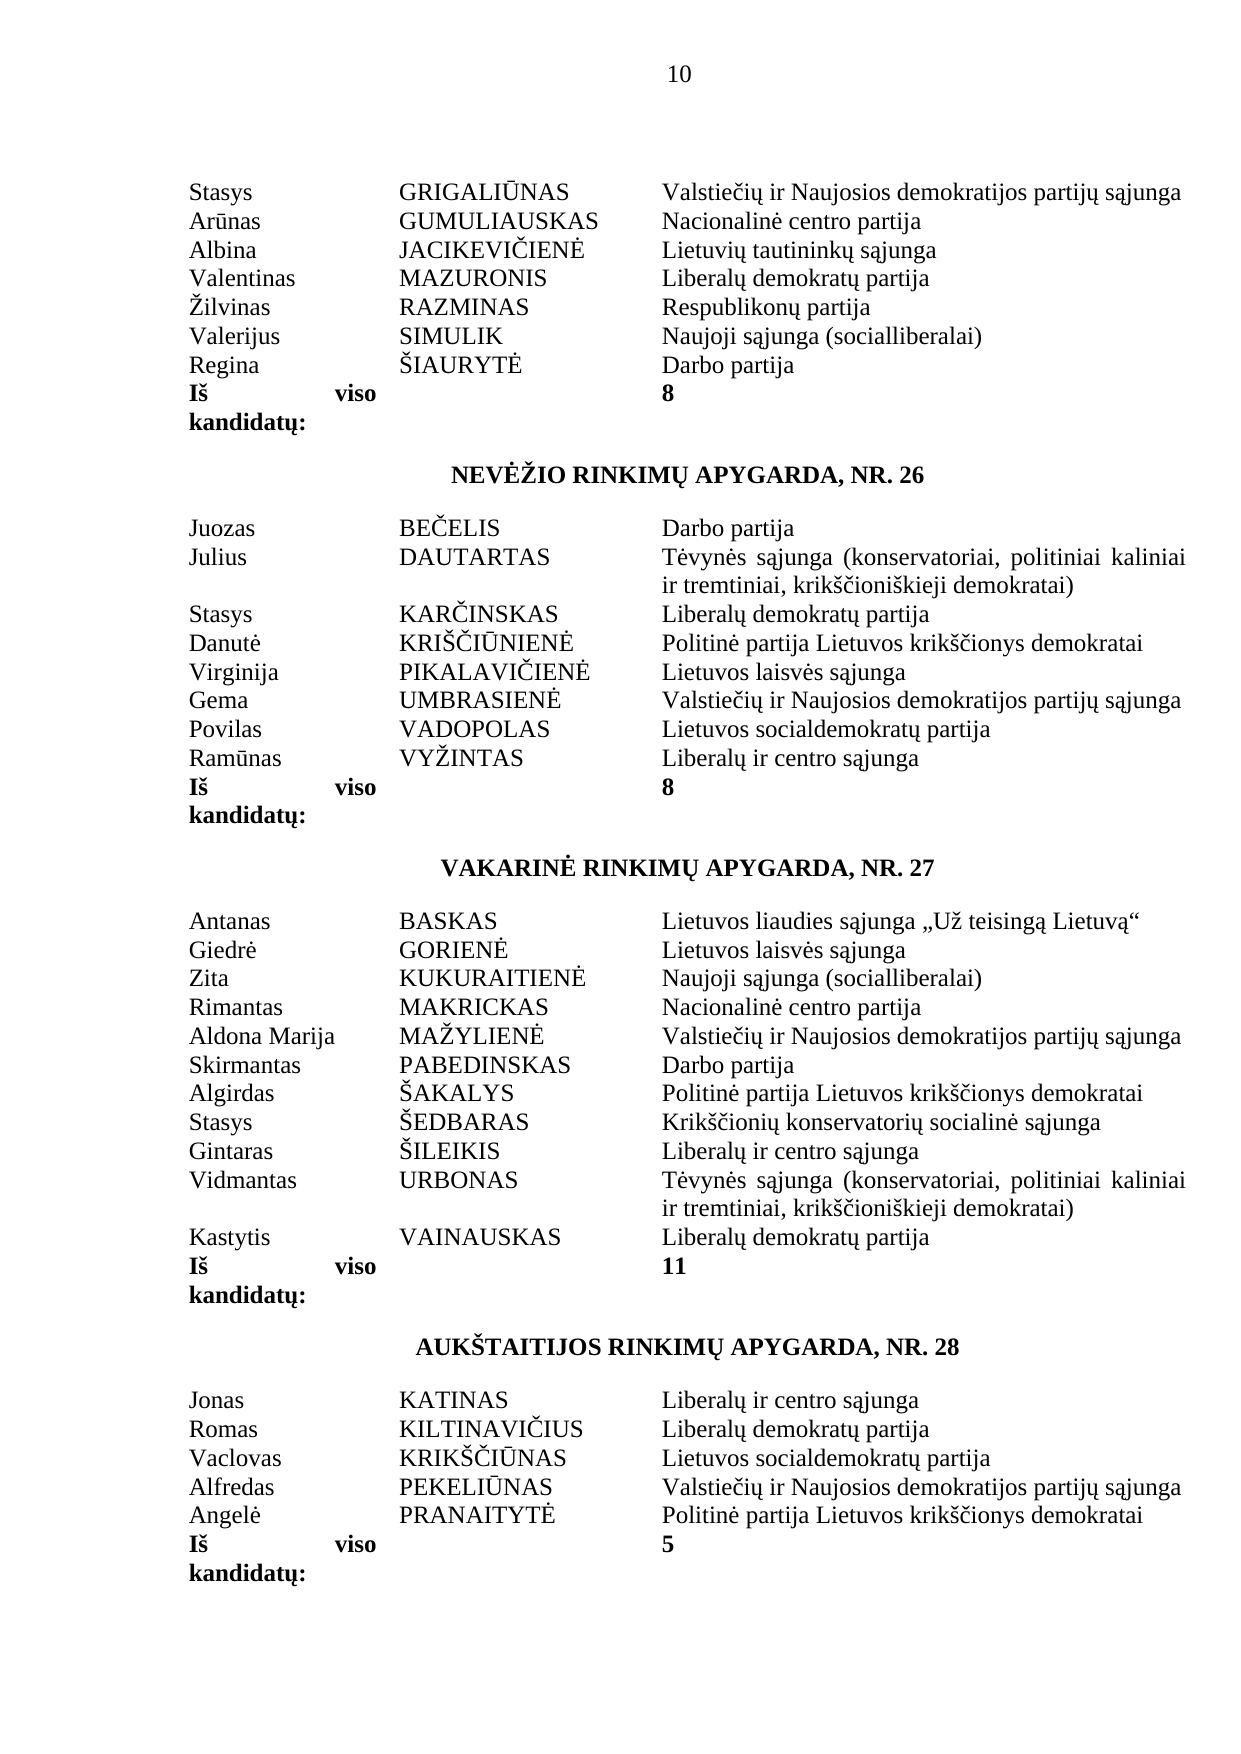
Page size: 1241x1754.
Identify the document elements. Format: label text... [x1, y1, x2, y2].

table_cell Stasys [177, 1107, 388, 1136]
table_cell Valstiečių ir Naujosios demokratijos partijų sąjunga [650, 1021, 1198, 1050]
table_cell ŠILEIKIS [388, 1136, 650, 1165]
table_cell BEČELIS [388, 513, 650, 542]
table_cell [388, 489, 650, 513]
table_cell [388, 772, 650, 829]
table_cell Arūnas [177, 206, 388, 235]
table_cell KRIŠČIŪNIENĖ [388, 628, 650, 657]
table_cell Liberalų ir centro sąjunga [650, 1136, 1198, 1165]
table_cell AUKŠTAITIJOS RINKIMŲ APYGARDA, NR. 28 [177, 1333, 1198, 1361]
table_cell Lietuvos socialdemokratų partija [650, 1443, 1198, 1472]
table_cell Politinė partija Lietuvos krikščionys demokratai [650, 1079, 1198, 1107]
table_cell DAUTARTAS [388, 542, 650, 599]
table_cell Žilvinas [177, 292, 388, 321]
table_cell VAKARINĖ RINKIMŲ APYGARDA, NR. 27 [177, 853, 1198, 882]
table_cell Nacionalinė centro partija [650, 206, 1198, 235]
table_cell Iš viso kandidatų: [177, 772, 388, 829]
table_cell Antanas [177, 906, 388, 935]
table_cell [177, 1309, 388, 1332]
table_cell KILTINAVIČIUS [388, 1414, 650, 1443]
table_cell Skirmantas [177, 1050, 388, 1078]
table_cell Rimantas [177, 992, 388, 1021]
table_cell Juozas [177, 513, 388, 542]
table_cell Liberalų demokratų partija [650, 599, 1198, 628]
table_cell Nacionalinė centro partija [650, 992, 1198, 1021]
table_cell Julius [177, 542, 388, 599]
table_cell Kastytis [177, 1222, 388, 1251]
table_cell Jonas [177, 1385, 388, 1414]
table_cell Naujoji sąjunga (socialliberalai) [650, 321, 1198, 350]
table_cell [388, 436, 650, 460]
table_cell Valstiečių ir Naujosios demokratijos partijų sąjunga [650, 177, 1198, 206]
table_cell Vaclovas [177, 1443, 388, 1472]
table_cell KATINAS [388, 1385, 650, 1414]
table_cell Stasys [177, 177, 388, 206]
table_cell Liberalų ir centro sąjunga [650, 743, 1198, 772]
table_cell Tėvynės sąjunga (konservatoriai, politiniai kaliniai ir tremtiniai, krikščioniškieji demokratai) [650, 542, 1198, 599]
table_cell Zita [177, 964, 388, 992]
table_cell [388, 882, 650, 906]
table_cell 5 [650, 1529, 1198, 1587]
table_cell 8 [650, 772, 1198, 829]
table_cell ŠAKALYS [388, 1079, 650, 1107]
table_cell [650, 1587, 1198, 1611]
table_cell [650, 489, 1198, 513]
table_cell Vidmantas [177, 1165, 388, 1222]
table_cell [388, 1309, 650, 1332]
table_cell Romas [177, 1414, 388, 1443]
table_cell [177, 829, 388, 853]
table_cell Alfredas [177, 1472, 388, 1500]
table_cell [177, 489, 388, 513]
table_cell Povilas [177, 714, 388, 743]
table_cell Lietuvos liaudies sąjunga „Už teisingą Lietuvą“ [650, 906, 1198, 935]
table_cell Respublikonų partija [650, 292, 1198, 321]
table_cell Darbo partija [650, 1050, 1198, 1078]
table_cell Valerijus [177, 321, 388, 350]
table_cell [650, 436, 1198, 460]
table_cell VAINAUSKAS [388, 1222, 650, 1251]
table_cell [177, 1361, 388, 1385]
table_cell Ramūnas [177, 743, 388, 772]
table_cell Liberalų demokratų partija [650, 1222, 1198, 1251]
table_cell Liberalų demokratų partija [650, 264, 1198, 292]
table_cell KARČINSKAS [388, 599, 650, 628]
table_cell Stasys [177, 599, 388, 628]
table_cell Algirdas [177, 1079, 388, 1107]
table_cell [177, 1587, 388, 1611]
table_cell VADOPOLAS [388, 714, 650, 743]
table_cell KRIKŠČIŪNAS [388, 1443, 650, 1472]
table_cell Gema [177, 685, 388, 714]
table_cell UMBRASIENĖ [388, 685, 650, 714]
table_cell PRANAITYTĖ [388, 1500, 650, 1529]
table_cell Virginija [177, 657, 388, 685]
table_cell [177, 436, 388, 460]
table_cell GRIGALIŪNAS [388, 177, 650, 206]
table_cell KUKURAITIENĖ [388, 964, 650, 992]
table_cell 11 [650, 1251, 1198, 1308]
table_cell Lietuvių tautininkų sąjunga [650, 235, 1198, 263]
table_cell URBONAS [388, 1165, 650, 1222]
table_cell [650, 882, 1198, 906]
table_cell Gintaras [177, 1136, 388, 1165]
table_cell RAZMINAS [388, 292, 650, 321]
table_cell [650, 1309, 1198, 1332]
table_cell [388, 379, 650, 436]
table_cell Iš viso kandidatų: [177, 1251, 388, 1308]
table_cell Liberalų ir centro sąjunga [650, 1385, 1198, 1414]
table_cell PEKELIŪNAS [388, 1472, 650, 1500]
table_cell Danutė [177, 628, 388, 657]
table_cell Politinė partija Lietuvos krikščionys demokratai [650, 1500, 1198, 1529]
table_cell Regina [177, 350, 388, 378]
table_cell Naujoji sąjunga (socialliberalai) [650, 964, 1198, 992]
table_cell ŠIAURYTĖ [388, 350, 650, 378]
table_cell Lietuvos laisvės sąjunga [650, 657, 1198, 685]
table_cell Lietuvos socialdemokratų partija [650, 714, 1198, 743]
table_cell [388, 1251, 650, 1308]
table_cell GORIENĖ [388, 935, 650, 963]
table_cell GUMULIAUSKAS [388, 206, 650, 235]
table_cell [650, 829, 1198, 853]
table_cell 8 [650, 379, 1198, 436]
table_cell MAKRICKAS [388, 992, 650, 1021]
table_cell JACIKEVIČIENĖ [388, 235, 650, 263]
table_cell [177, 882, 388, 906]
table_cell Iš viso kandidatų: [177, 1529, 388, 1587]
table_cell [388, 829, 650, 853]
table_cell Aldona Marija [177, 1021, 388, 1050]
table_cell MAZURONIS [388, 264, 650, 292]
table_cell SIMULIK [388, 321, 650, 350]
table_cell Iš viso kandidatų: [177, 379, 388, 436]
table_cell Valstiečių ir Naujosios demokratijos partijų sąjunga [650, 685, 1198, 714]
table_cell [650, 1361, 1198, 1385]
table_cell MAŽYLIENĖ [388, 1021, 650, 1050]
table_cell Politinė partija Lietuvos krikščionys demokratai [650, 628, 1198, 657]
table_cell Giedrė [177, 935, 388, 963]
table_cell BASKAS [388, 906, 650, 935]
table_cell [388, 1587, 650, 1611]
table_cell PABEDINSKAS [388, 1050, 650, 1078]
table_cell Darbo partija [650, 513, 1198, 542]
table_cell Albina [177, 235, 388, 263]
table_cell PIKALAVIČIENĖ [388, 657, 650, 685]
table_cell Valentinas [177, 264, 388, 292]
table_cell Angelė [177, 1500, 388, 1529]
table_cell NEVĖŽIO RINKIMŲ APYGARDA, NR. 26 [177, 460, 1198, 489]
table_cell Lietuvos laisvės sąjunga [650, 935, 1198, 963]
table_cell Valstiečių ir Naujosios demokratijos partijų sąjunga [650, 1472, 1198, 1500]
table_cell Darbo partija [650, 350, 1198, 378]
table_cell Krikščionių konservatorių socialinė sąjunga [650, 1107, 1198, 1136]
table_cell [388, 1361, 650, 1385]
table_cell Tėvynės sąjunga (konservatoriai, politiniai kaliniai ir tremtiniai, krikščioniškieji demokratai) [650, 1165, 1198, 1222]
table_cell ŠEDBARAS [388, 1107, 650, 1136]
table_cell Liberalų demokratų partija [650, 1414, 1198, 1443]
table_cell [388, 1529, 650, 1587]
table_cell VYŽINTAS [388, 743, 650, 772]
